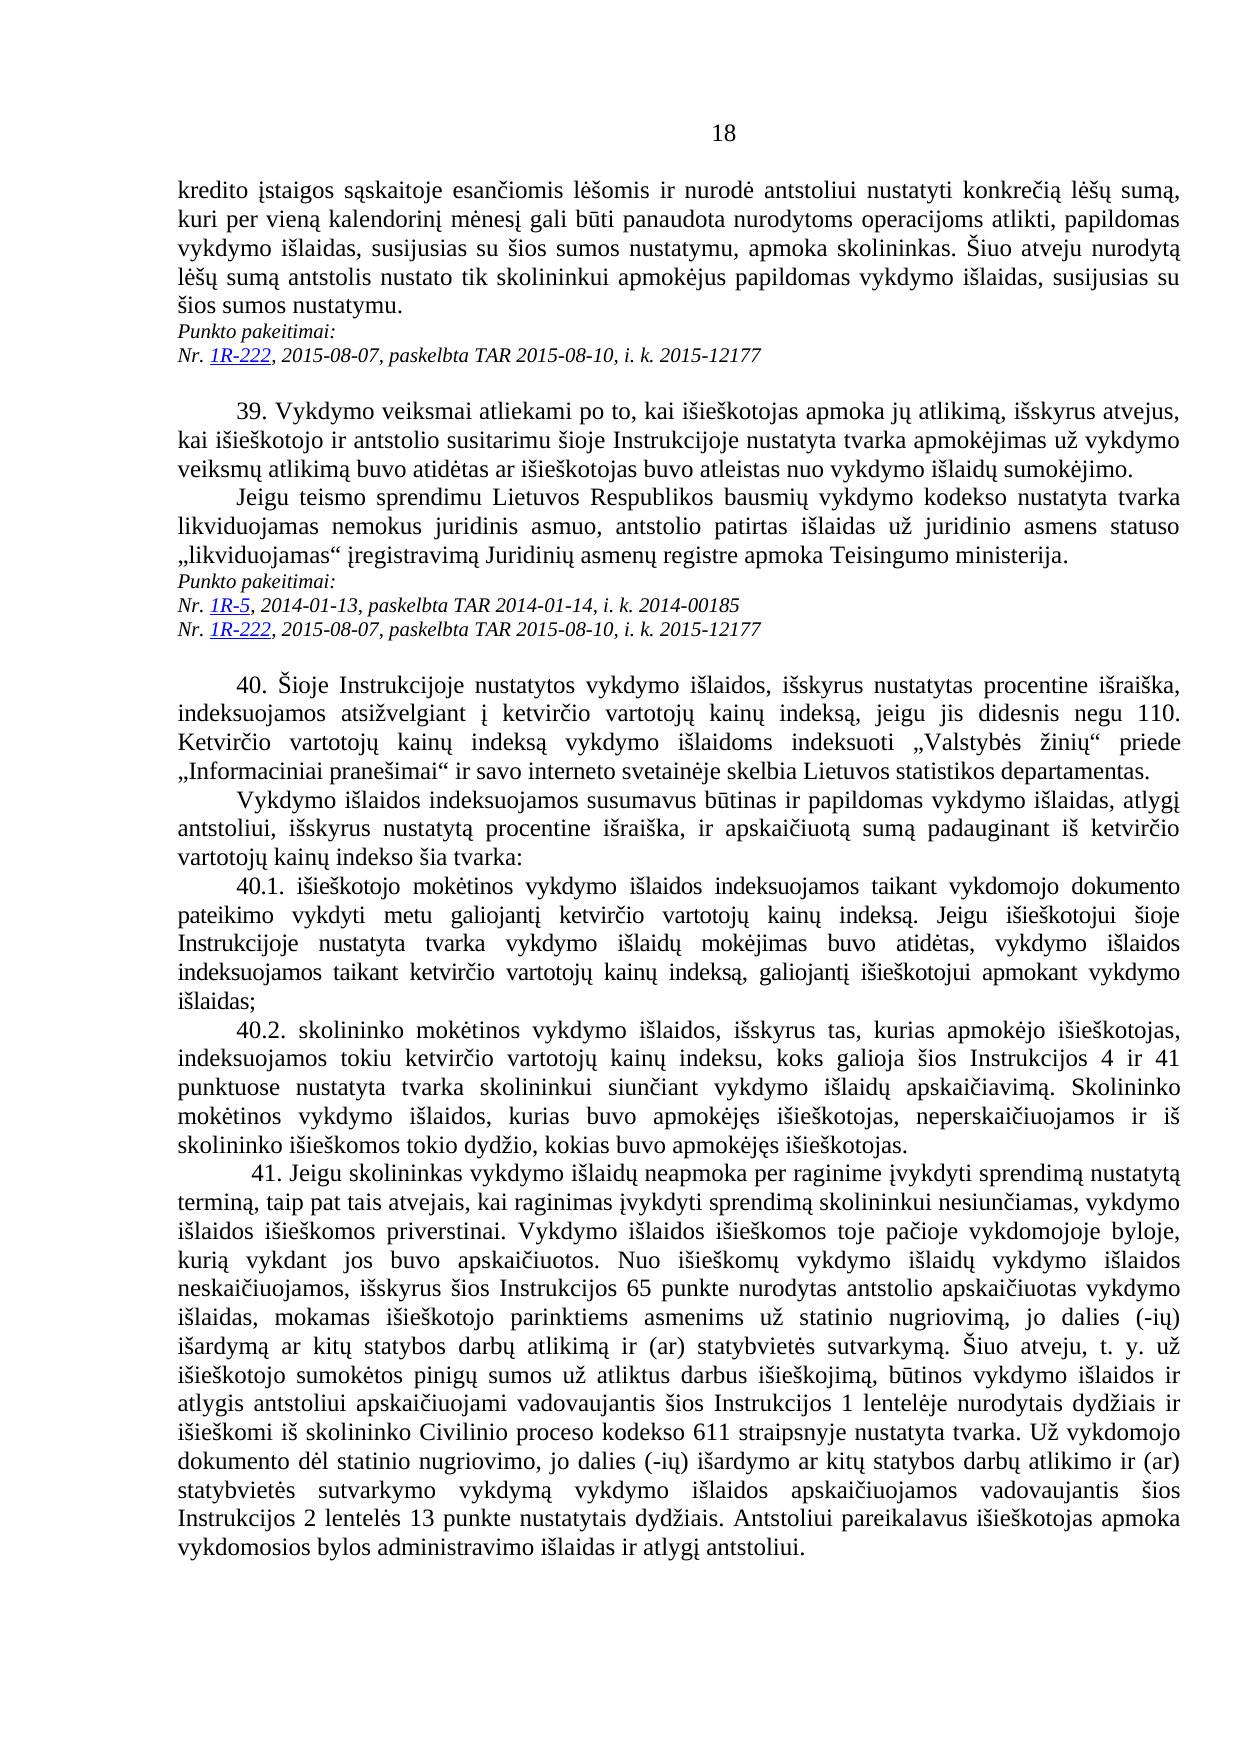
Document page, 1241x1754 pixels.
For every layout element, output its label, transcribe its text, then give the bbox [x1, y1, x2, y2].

text kredito įstaigos sąskaitoje esančiomis lėšomis ir nurodė antstoliui nustatyti konkrečią lėšų sumą, kuri per vieną kalendorinį mėnesį gali būti panaudota nurodytoms operacijoms atlikti, papildomas vykdymo išlaidas, susijusias su šios sumos nustatymu, apmoka skolininkas. Šiuo atveju nurodytą lėšų sumą antstolis nustato tik skolininkui apmokėjus papildomas vykdymo išlaidas, susijusias su šios sumos nustatymu. [177, 176, 1181, 319]
text Jeigu teismo sprendimu Lietuvos Respublikos bausmių vykdymo kodekso nustatyta tvarka likviduojamas nemokus juridinis asmuo, antstolio patirtas išlaidas už juridinio asmens statuso „likviduojamas“ įregistravimą Juridinių asmenų registre apmoka Teisingumo ministerija. [177, 482, 1181, 569]
text Nr. 1R-222, 2015-08-07, paskelbta TAR 2015-08-10, i. k. 2015-12177 [177, 343, 1181, 367]
text Punkto pakeitimai: [177, 319, 1181, 343]
text Nr. 1R-222, 2015-08-07, paskelbta TAR 2015-08-10, i. k. 2015-12177 [177, 617, 1181, 641]
text 40.2. skolininko mokėtinos vykdymo išlaidos, išskyrus tas, kurias apmokėjo išieškotojas, indeksuojamos tokiu ketvirčio vartotojų kainų indeksu, koks galioja šios Instrukcijos 4 ir 41 punktuose nustatyta tvarka skolininkui siunčiant vykdymo išlaidų apskaičiavimą. Skolininko mokėtinos vykdymo išlaidos, kurias buvo apmokėjęs išieškotojas, neperskaičiuojamos ir iš skolininko išieškomos tokio dydžio, kokias buvo apmokėjęs išieškotojas. [177, 1015, 1181, 1158]
text 40.1. išieškotojo mokėtinos vykdymo išlaidos indeksuojamos taikant vykdomojo dokumento pateikimo vykdyti metu galiojantį ketvirčio vartotojų kainų indeksą. Jeigu išieškotojui šioje Instrukcijoje nustatyta tvarka vykdymo išlaidų mokėjimas buvo atidėtas, vykdymo išlaidos indeksuojamos taikant ketvirčio vartotojų kainų indeksą, galiojantį išieškotojui apmokant vykdymo išlaidas; [177, 871, 1181, 1015]
text 40. Šioje Instrukcijoje nustatytos vykdymo išlaidos, išskyrus nustatytas procentine išraiška, indeksuojamos atsižvelgiant į ketvirčio vartotojų kainų indeksą, jeigu jis didesnis negu 110. Ketvirčio vartotojų kainų indeksą vykdymo išlaidoms indeksuoti „Valstybės žinių“ priede „Informaciniai pranešimai“ ir savo interneto svetainėje skelbia Lietuvos statistikos departamentas. [177, 670, 1181, 785]
text Vykdymo išlaidos indeksuojamos susumavus būtinas ir papildomas vykdymo išlaidas, atlygį antstoliui, išskyrus nustatytą procentine išraiška, ir apskaičiuotą sumą padauginant iš ketvirčio vartotojų kainų indekso šia tvarka: [177, 785, 1181, 871]
text Punkto pakeitimai: [177, 569, 1181, 593]
text 41. Jeigu skolininkas vykdymo išlaidų neapmoka per raginime įvykdyti sprendimą nustatytą terminą, taip pat tais atvejais, kai raginimas įvykdyti sprendimą skolininkui nesiunčiamas, vykdymo išlaidos išieškomos priverstinai. Vykdymo išlaidos išieškomos toje pačioje vykdomojoje byloje, kurią vykdant jos buvo apskaičiuotos. Nuo išieškomų vykdymo išlaidų vykdymo išlaidos neskaičiuojamos, išskyrus šios Instrukcijos 65 punkte nurodytas antstolio apskaičiuotas vykdymo išlaidas, mokamas išieškotojo parinktiems asmenims už statinio nugriovimą, jo dalies (-ių) išardymą ar kitų statybos darbų atlikimą ir (ar) statybvietės sutvarkymą. Šiuo atveju, t. y. už išieškotojo sumokėtos pinigų sumos už atliktus darbus išieškojimą, būtinos vykdymo išlaidos ir atlygis antstoliui apskaičiuojami vadovaujantis šios Instrukcijos 1 lentelėje nurodytais dydžiais ir išieškomi iš skolininko Civilinio proceso kodekso 611 straipsnyje nustatyta tvarka. Už vykdomojo dokumento dėl statinio nugriovimo, jo dalies (-ių) išardymo ar kitų statybos darbų atlikimo ir (ar) statybvietės sutvarkymo vykdymą vykdymo išlaidos apskaičiuojamos vadovaujantis šios Instrukcijos 2 lentelės 13 punkte nustatytais dydžiais. Antstoliui pareikalavus išieškotojas apmoka vykdomosios bylos administravimo išlaidas ir atlygį antstoliui. [177, 1158, 1181, 1561]
text Nr. 1R-5, 2014-01-13, paskelbta TAR 2014-01-14, i. k. 2014-00185 [177, 593, 1181, 617]
text 39. Vykdymo veiksmai atliekami po to, kai išieškotojas apmoka jų atlikimą, išskyrus atvejus, kai išieškotojo ir antstolio susitarimu šioje Instrukcijoje nustatyta tvarka apmokėjimas už vykdymo veiksmų atlikimą buvo atidėtas ar išieškotojas buvo atleistas nuo vykdymo išlaidų sumokėjimo. [177, 396, 1181, 482]
